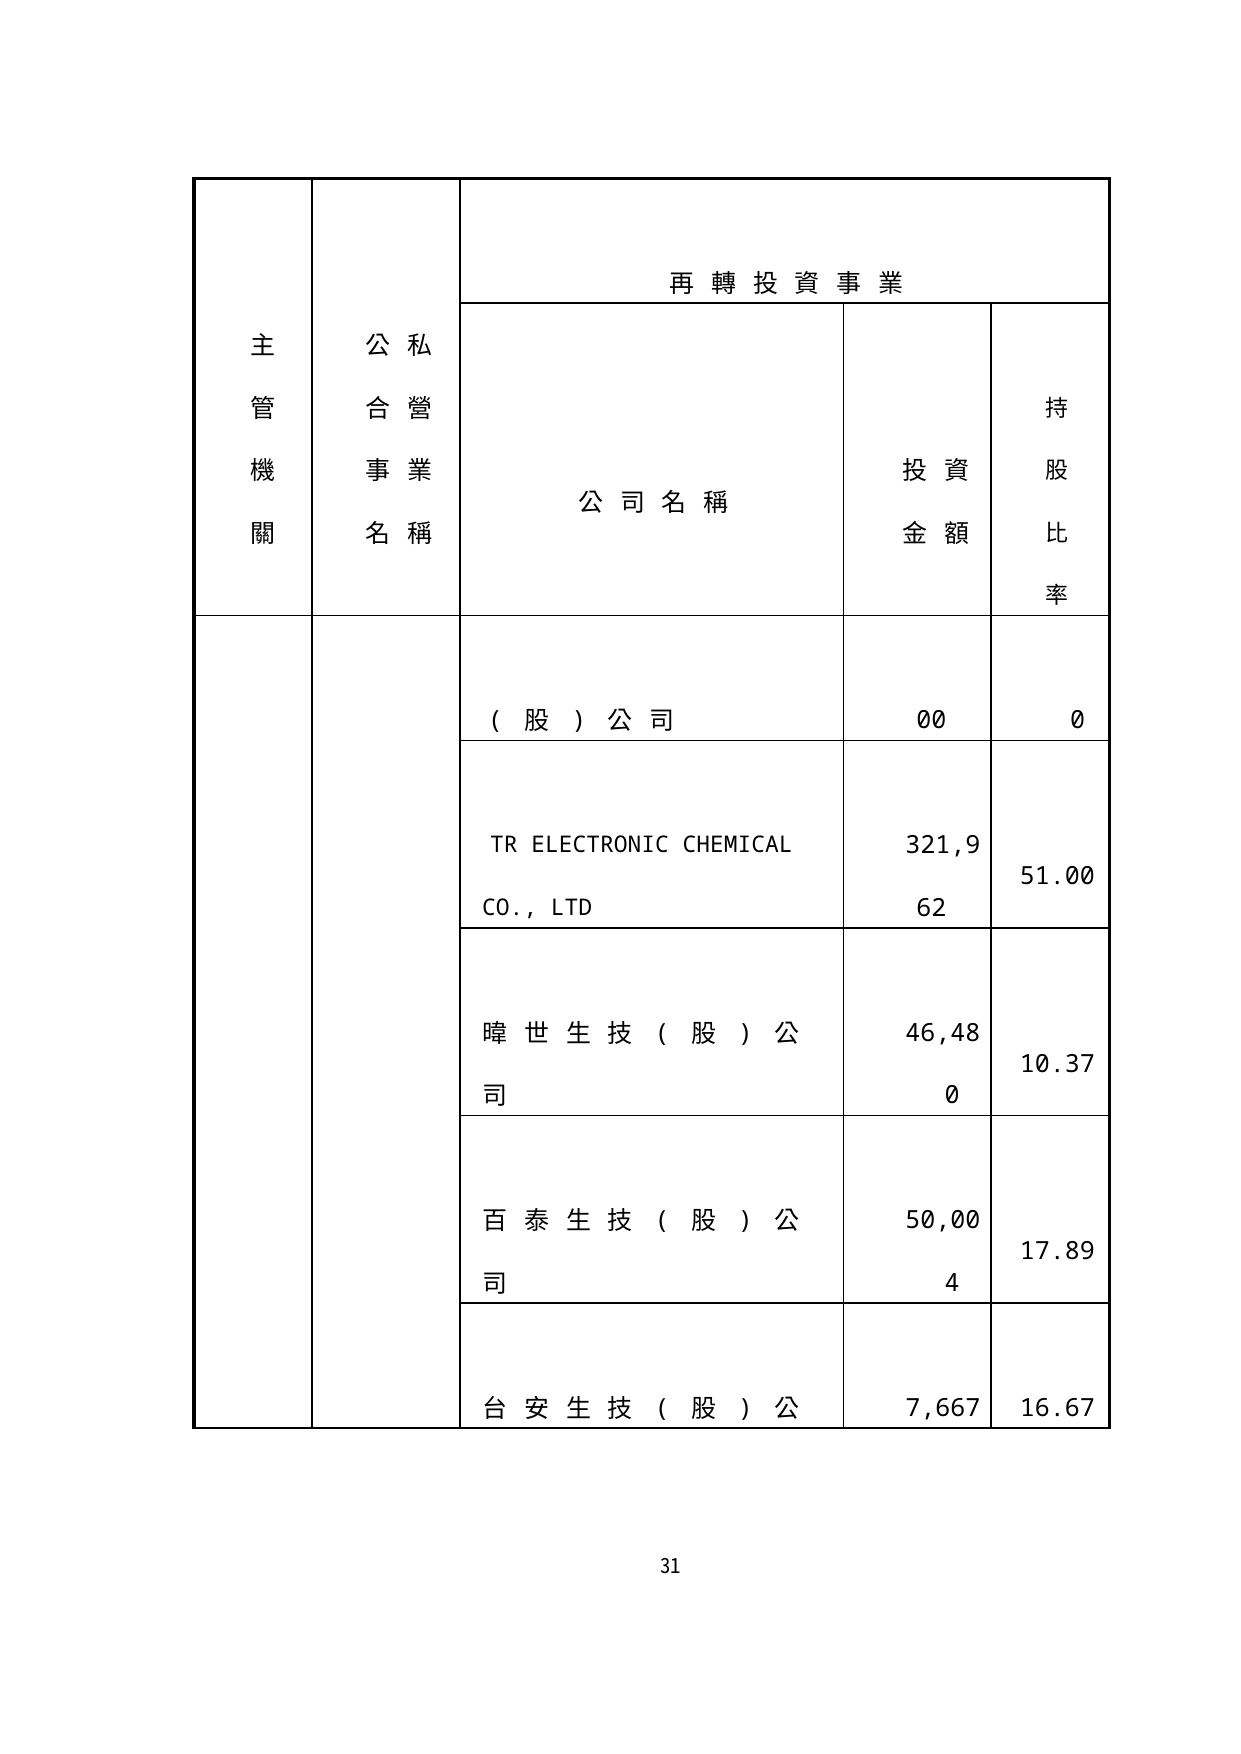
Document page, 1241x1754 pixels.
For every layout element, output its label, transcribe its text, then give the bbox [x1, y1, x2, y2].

table_cell 51.00 [992, 741, 1108, 927]
table_cell 7,667 [844, 1304, 990, 1427]
table_header 公私合營 事業名稱 [313, 180, 459, 615]
table_header 主管 機關 [196, 180, 311, 615]
table_cell 台安生技(股)公 [461, 1304, 843, 1427]
table_cell 10.37 [992, 929, 1108, 1115]
table_cell 00 [844, 616, 990, 740]
table_cell [313, 616, 459, 1427]
table_cell 百泰生技(股)公司 [461, 1116, 843, 1302]
table_cell 投資金額 [844, 304, 990, 615]
table_cell TR ELECTRONIC CHEMICAL CO., LTD [461, 741, 843, 927]
table_cell 持股比率 [992, 304, 1108, 615]
table_cell 17.89 [992, 1116, 1108, 1302]
table_cell 公司名稱 [461, 304, 843, 615]
table_cell 321,962 [844, 741, 990, 927]
table_cell 46,480 [844, 929, 990, 1115]
table_cell 0 [992, 616, 1108, 740]
table_cell 16.67 [992, 1304, 1108, 1427]
table_cell 暐世生技(股)公司 [461, 929, 843, 1115]
table_header 再轉投資事業 [461, 180, 1108, 302]
table_cell (股)公司 [461, 616, 843, 740]
table_cell 50,004 [844, 1116, 990, 1302]
table_cell [196, 616, 311, 1427]
